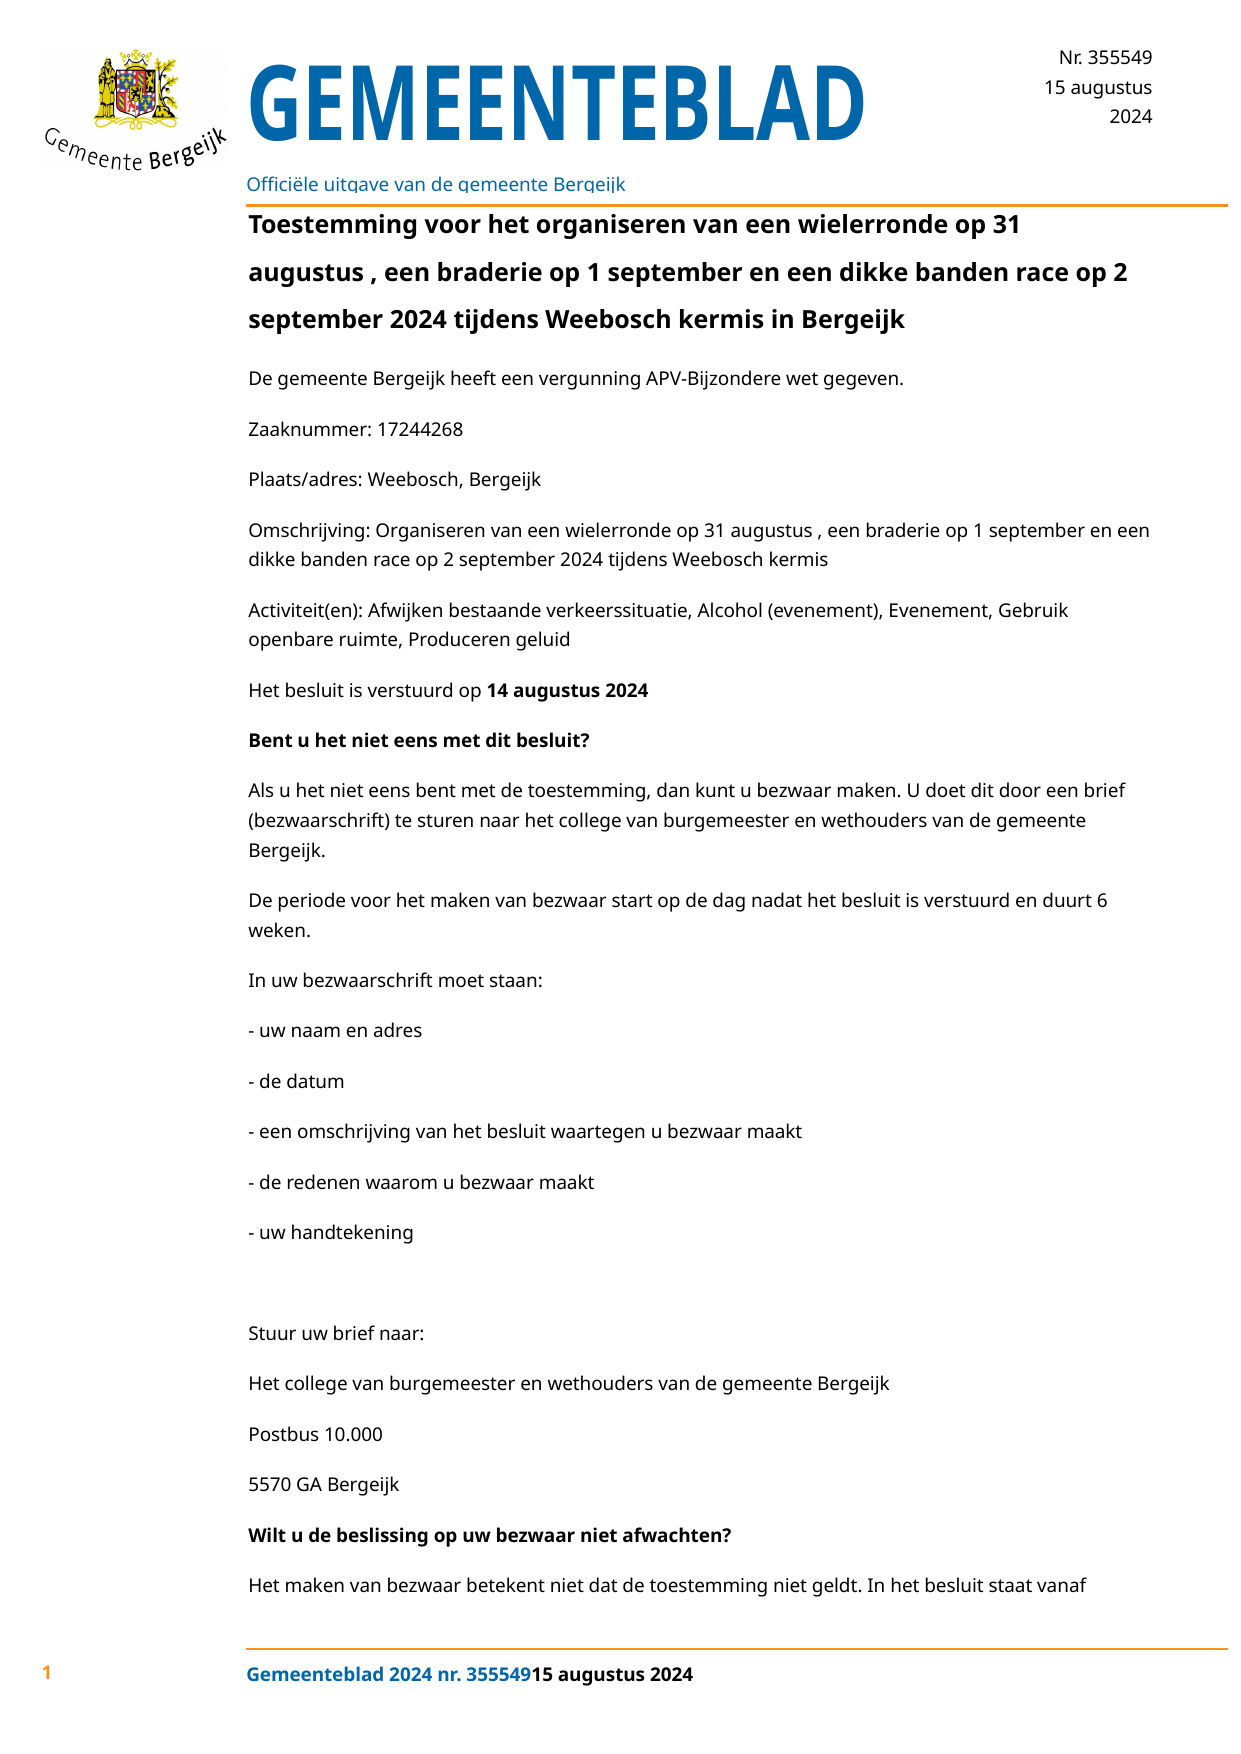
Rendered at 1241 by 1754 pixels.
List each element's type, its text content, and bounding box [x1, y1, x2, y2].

text 5570 GA Bergeijk [248, 1471, 1152, 1497]
text Stuur uw brief naar: [248, 1320, 1152, 1346]
text - de datum [248, 1068, 1152, 1094]
text In uw bezwaarschrift moet staan: [248, 967, 1152, 993]
text Het college van burgemeester en wethouders van de gemeente Bergeijk [248, 1371, 1152, 1396]
text Bent u het niet eens met dit besluit? [248, 727, 1152, 753]
text De periode voor het maken van bezwaar start op de dag nadat het besluit is verstuurd en duurt 6 weken. [248, 887, 1152, 942]
text Zaaknummer: 17244268 [248, 416, 1152, 442]
text Wilt u de beslissing op uw bezwaar niet afwachten? [248, 1522, 1152, 1547]
text - uw naam en adres [248, 1018, 1152, 1043]
text - uw handtekening [248, 1219, 1152, 1245]
text - een omschrijving van het besluit waartegen u bezwaar maakt [248, 1118, 1152, 1144]
text - de redenen waarom u bezwaar maakt [248, 1169, 1152, 1194]
text Het besluit is verstuurd op 14 augustus 2024 [248, 677, 1152, 702]
text Activiteit(en): Afwijken bestaande verkeerssituatie, Alcohol (evenement), Evenement, Gebruik openbare ruimte, Produceren geluid [248, 597, 1152, 652]
text Postbus 10.000 [248, 1421, 1152, 1447]
text Toestemming voor het organiseren van een wielerronde op 31 augustus , een braderie op 1 september en een dikke banden race op 2 september 2024 tijdens Weebosch kermis in Bergeijk [248, 207, 1152, 336]
text De gemeente Bergeijk heeft een vergunning APV-Bijzondere wet gegeven. [248, 366, 1152, 391]
text Het maken van bezwaar betekent niet dat de toestemming niet geldt. In het besluit staat vanaf [248, 1572, 1152, 1598]
picture [41, 47, 231, 172]
text Als u het niet eens bent met de toestemming, dan kunt u bezwaar maken. U doet dit door een brief (bezwaarschrift) te sturen naar het college van burgemeester en wethouders van de gemeente Bergeijk. [248, 778, 1152, 862]
text Plaats/adres: Weebosch, Bergeijk [248, 466, 1152, 492]
text Omschrijving: Organiseren van een wielerronde op 31 augustus , een braderie op 1 september en een dikke banden race op 2 september 2024 tijdens Weebosch kermis [248, 517, 1152, 572]
